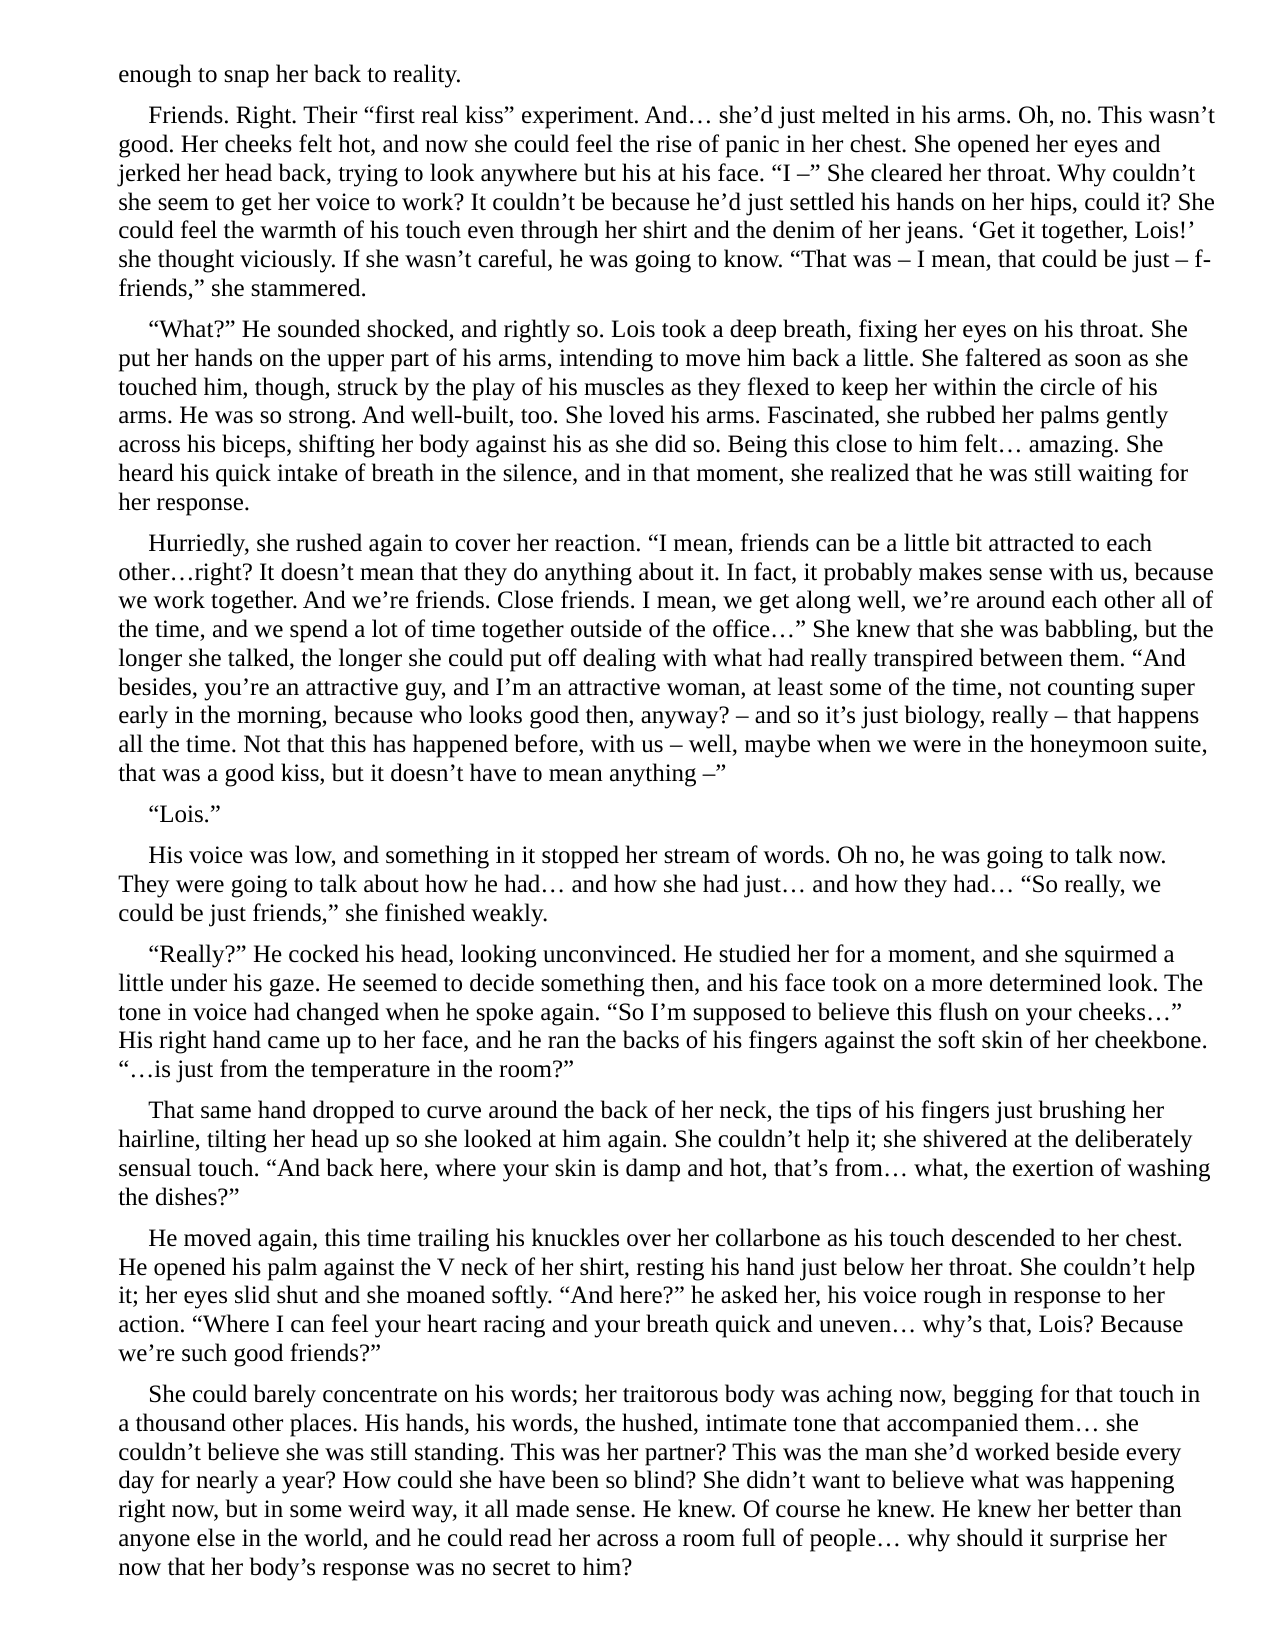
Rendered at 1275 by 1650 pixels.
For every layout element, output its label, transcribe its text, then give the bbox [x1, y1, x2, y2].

text “Really?” He cocked his head, looking unconvinced. He studied her for a moment, and she squirmed a little under his gaze. He seemed to decide something then, and his face took on a more determined look. The tone in voice had changed when he spoke again. “So I’m supposed to believe this flush on your cheeks…” His right hand came up to her face, and he ran the backs of his fingers against the soft skin of her cheekbone. “…is just from the temperature in the room?” [118, 939, 1216, 1083]
text He moved again, this time trailing his knuckles over her collarbone as his touch descended to her chest. He opened his palm against the V neck of her shirt, resting his hand just below her throat. She couldn’t help it; her eyes slid shut and she moaned softly. “And here?” he asked her, his voice rough in response to her action. “Where I can feel your heart racing and your breath quick and uneven… why’s that, Lois? Because we’re such good friends?” [118, 1223, 1216, 1367]
text Hurriedly, she rushed again to cover her reaction. “I mean, friends can be a little bit attracted to each other…right? It doesn’t mean that they do anything about it. In fact, it probably makes sense with us, because we work together. And we’re friends. Close friends. I mean, we get along well, we’re around each other all of the time, and we spend a lot of time together outside of the office…” She knew that she was babbling, but the longer she talked, the longer she could put off dealing with what had really transpired between them. “And besides, you’re an attractive guy, and I’m an attractive woman, at least some of the time, not counting super early in the morning, because who looks good then, anyway? – and so it’s just biology, really – that happens all the time. Not that this has happened before, with us – well, maybe when we were in the honeymoon suite, that was a good kiss, but it doesn’t have to mean anything –” [118, 528, 1216, 787]
text “Lois.” [118, 799, 1216, 828]
text She could barely concentrate on his words; her traitorous body was aching now, begging for that touch in a thousand other places. His hands, his words, the hushed, intimate tone that accompanied them… she couldn’t believe she was still standing. This was her partner? This was the man she’d worked beside every day for nearly a year? How could she have been so blind? She didn’t want to believe what was happening right now, but in some weird way, it all made sense. He knew. Of course he knew. He knew her better than anyone else in the world, and he could read her across a room full of people… why should it surprise her now that her body’s response was no secret to him? [118, 1379, 1216, 1580]
text Friends. Right. Their “first real kiss” experiment. And… she’d just melted in his arms. Oh, no. This wasn’t good. Her cheeks felt hot, and now she could feel the rise of panic in her chest. She opened her eyes and jerked her head back, trying to look anywhere but his at his face. “I –” She cleared her throat. Why couldn’t she seem to get her voice to work? It couldn’t be because he’d just settled his hands on her hips, could it? She could feel the warmth of his touch even through her shirt and the denim of her jeans. ‘Get it together, Lois!’ she thought viciously. If she wasn’t careful, he was going to know. “That was – I mean, that could be just – f-friends,” she stammered. [118, 100, 1216, 302]
text His voice was low, and something in it stopped her stream of words. Oh no, he was going to talk now. They were going to talk about how he had… and how she had just… and how they had… “So really, we could be just friends,” she finished weakly. [118, 840, 1216, 927]
text “What?” He sounded shocked, and rightly so. Lois took a deep breath, fixing her eyes on his throat. She put her hands on the upper part of his arms, intending to move him back a little. She faltered as soon as she touched him, though, struck by the play of his muscles as they flexed to keep her within the circle of his arms. He was so strong. And well-built, too. She loved his arms. Fascinated, she rubbed her palms gently across his biceps, shifting her body against his as she did so. Being this close to him felt… amazing. She heard his quick intake of breath in the silence, and in that moment, she realized that he was still waiting for her response. [118, 314, 1216, 515]
text That same hand dropped to curve around the back of her neck, the tips of his fingers just brushing her hairline, tilting her head up so she looked at him again. She couldn’t help it; she shivered at the deliberately sensual touch. “And back here, where your skin is damp and hot, that’s from… what, the exertion of washing the dishes?” [118, 1095, 1216, 1210]
text enough to snap her back to reality. [118, 59, 1216, 88]
